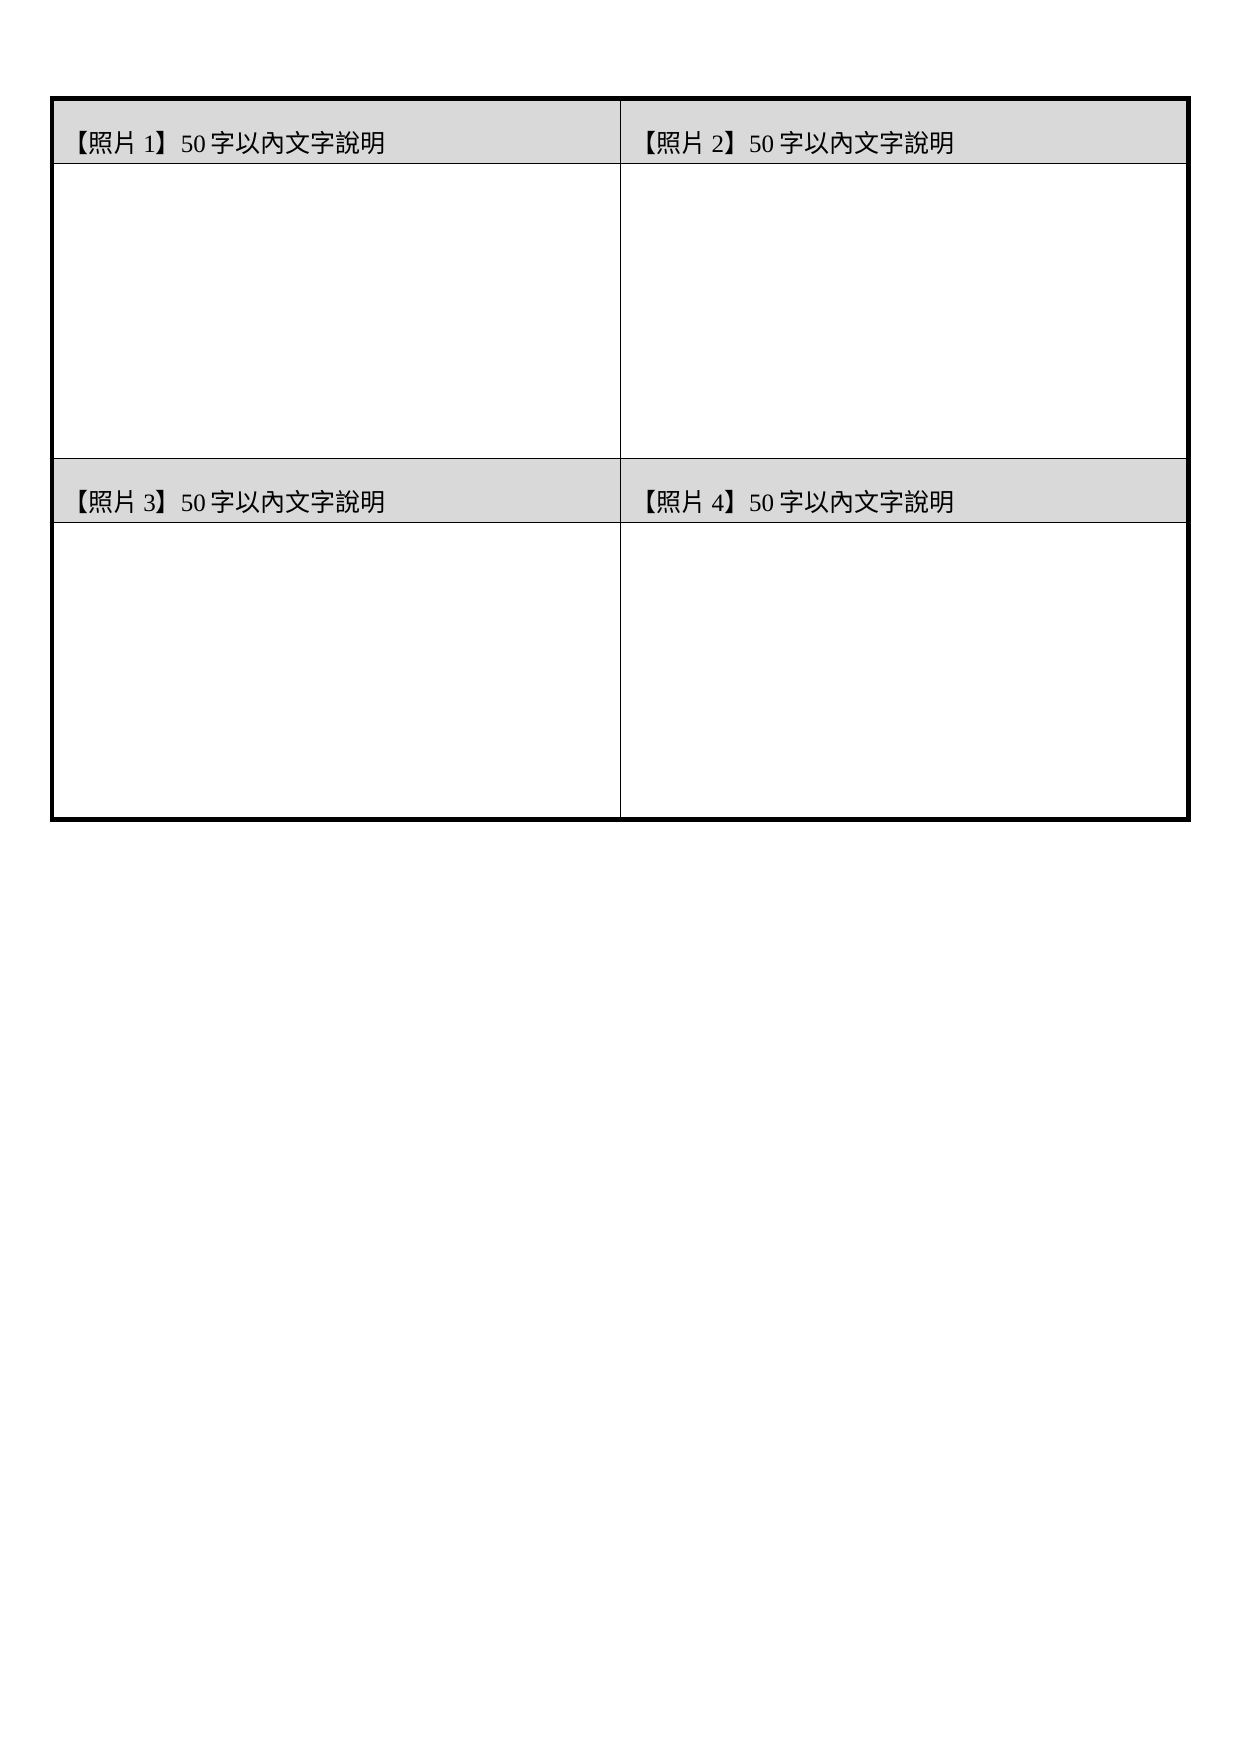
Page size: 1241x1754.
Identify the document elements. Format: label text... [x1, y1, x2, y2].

table_cell [621, 523, 1186, 817]
table_header 【照片1】50字以內文字說明 [54, 101, 620, 163]
table_cell [621, 164, 1186, 458]
table_cell 【照片4】50字以內文字說明 [621, 459, 1186, 522]
table_cell [54, 164, 620, 458]
table_header 【照片2】50字以內文字說明 [621, 101, 1186, 163]
table_cell [54, 523, 620, 817]
table_cell 【照片3】50字以內文字說明 [54, 459, 620, 522]
